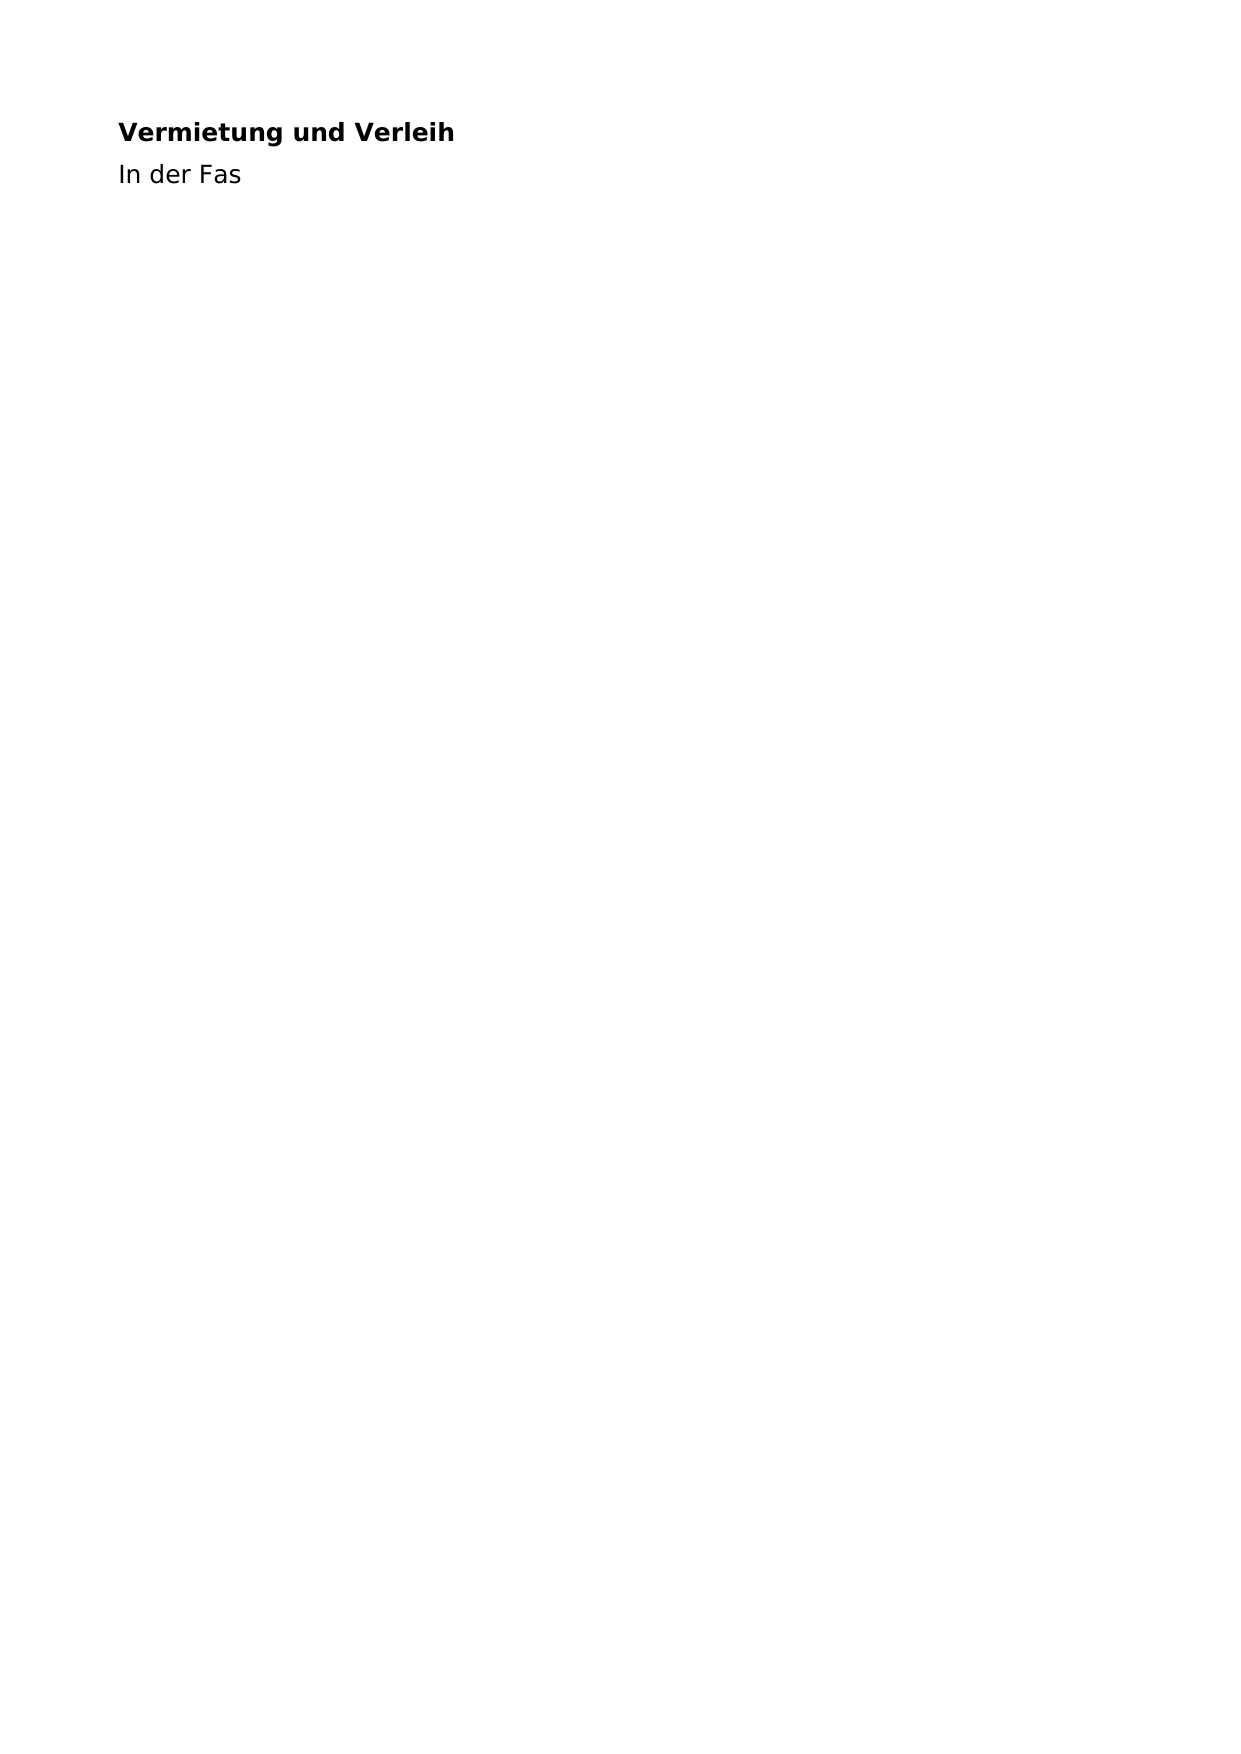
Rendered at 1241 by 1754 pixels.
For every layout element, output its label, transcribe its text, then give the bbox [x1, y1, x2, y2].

text In der Fas [118, 160, 1122, 189]
text Vermietung und Verleih [118, 118, 1122, 147]
